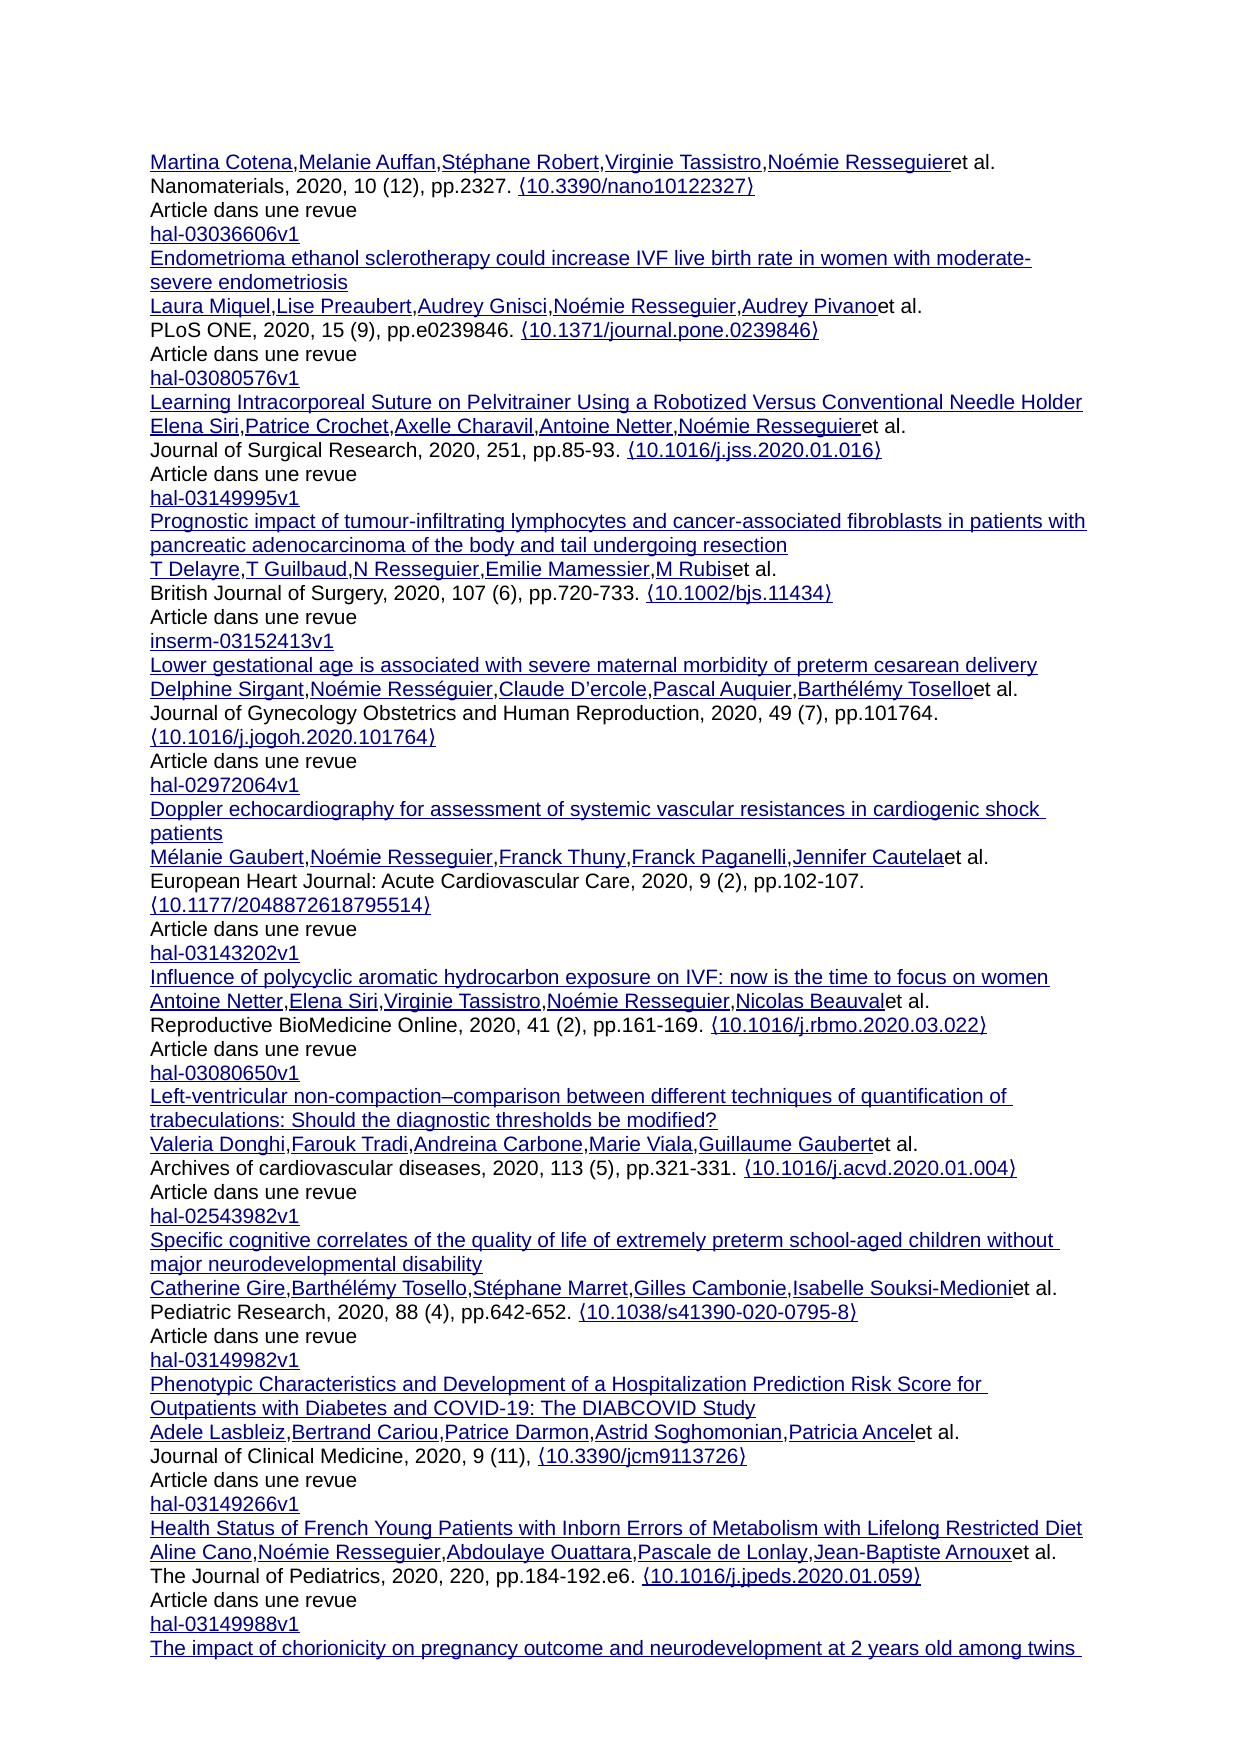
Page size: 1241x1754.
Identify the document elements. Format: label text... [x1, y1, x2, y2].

table_cell Martina Cotena,Melanie Auffan,Stéphane Robert,Virginie Tassistro,Noémie Resseguieret al. Nanomaterials, 2020, 10 (12), pp.2327. ⟨10.3390/nano10122327⟩ Article dans une revue hal-03036606v1 [150, 150, 1090, 246]
table_cell The impact of chorionicity on pregnancy outcome and neurodevelopment at 2 years old among twins [150, 1635, 1090, 1659]
table_cell Influence of polycyclic aromatic hydrocarbon exposure on IVF: now is the time to focus on women Antoine Netter,Elena Siri,Virginie Tassistro,Noémie Resseguier,Nicolas Beauvalet al. Reproductive BioMedicine Online, 2020, 41 (2), pp.161-169. ⟨10.1016/j.rbmo.2020.03.022⟩ Article dans une revue hal-03080650v1 [150, 965, 1090, 1084]
table_cell Left-ventricular non-compaction–comparison between different techniques of quantification of trabeculations: Should the diagnostic thresholds be modified? Valeria Donghi,Farouk Tradi,Andreina Carbone,Marie Viala,Guillaume Gaubertet al. Archives of cardiovascular diseases, 2020, 113 (5), pp.321-331. ⟨10.1016/j.acvd.2020.01.004⟩ Article dans une revue hal-02543982v1 [150, 1084, 1090, 1228]
table_cell Doppler echocardiography for assessment of systemic vascular resistances in cardiogenic shock patients Mélanie Gaubert,Noémie Resseguier,Franck Thuny,Franck Paganelli,Jennifer Cautelaet al. European Heart Journal: Acute Cardiovascular Care, 2020, 9 (2), pp.102-107. ⟨10.1177/2048872618795514⟩ Article dans une revue hal-03143202v1 [150, 797, 1090, 964]
table_cell Phenotypic Characteristics and Development of a Hospitalization Prediction Risk Score for Outpatients with Diabetes and COVID-19: The DIABCOVID Study Adele Lasbleiz,Bertrand Cariou,Patrice Darmon,Astrid Soghomonian,Patricia Ancelet al. Journal of Clinical Medicine, 2020, 9 (11), ⟨10.3390/jcm9113726⟩ Article dans une revue hal-03149266v1 [150, 1372, 1090, 1516]
table_cell Prognostic impact of tumour-infiltrating lymphocytes and cancer-associated fibroblasts in patients with pancreatic adenocarcinoma of the body and tail undergoing resection T Delayre,T Guilbaud,N Resseguier,Emilie Mamessier,M Rubiset al. British Journal of Surgery, 2020, 107 (6), pp.720-733. ⟨10.1002/bjs.11434⟩ Article dans une revue inserm-03152413v1 [150, 509, 1090, 653]
table_cell Lower gestational age is associated with severe maternal morbidity of preterm cesarean delivery Delphine Sirgant,Noémie Rességuier,Claude D’ercole,Pascal Auquier,Barthélémy Toselloet al. Journal of Gynecology Obstetrics and Human Reproduction, 2020, 49 (7), pp.101764. ⟨10.1016/j.jogoh.2020.101764⟩ Article dans une revue hal-02972064v1 [150, 653, 1090, 797]
table_cell Learning Intracorporeal Suture on Pelvitrainer Using a Robotized Versus Conventional Needle Holder Elena Siri,Patrice Crochet,Axelle Charavil,Antoine Netter,Noémie Resseguieret al. Journal of Surgical Research, 2020, 251, pp.85-93. ⟨10.1016/j.jss.2020.01.016⟩ Article dans une revue hal-03149995v1 [150, 390, 1090, 509]
table_cell Specific cognitive correlates of the quality of life of extremely preterm school-aged children without major neurodevelopmental disability Catherine Gire,Barthélémy Tosello,Stéphane Marret,Gilles Cambonie,Isabelle Souksi-Medioniet al. Pediatric Research, 2020, 88 (4), pp.642-652. ⟨10.1038/s41390-020-0795-8⟩ Article dans une revue hal-03149982v1 [150, 1228, 1090, 1372]
table_cell Health Status of French Young Patients with Inborn Errors of Metabolism with Lifelong Restricted Diet Aline Cano,Noémie Resseguier,Abdoulaye Ouattara,Pascale de Lonlay,Jean-Baptiste Arnouxet al. The Journal of Pediatrics, 2020, 220, pp.184-192.e6. ⟨10.1016/j.jpeds.2020.01.059⟩ Article dans une revue hal-03149988v1 [150, 1516, 1090, 1635]
table_cell Endometrioma ethanol sclerotherapy could increase IVF live birth rate in women with moderate-severe endometriosis Laura Miquel,Lise Preaubert,Audrey Gnisci,Noémie Resseguier,Audrey Pivanoet al. PLoS ONE, 2020, 15 (9), pp.e0239846. ⟨10.1371/journal.pone.0239846⟩ Article dans une revue hal-03080576v1 [150, 246, 1090, 389]
